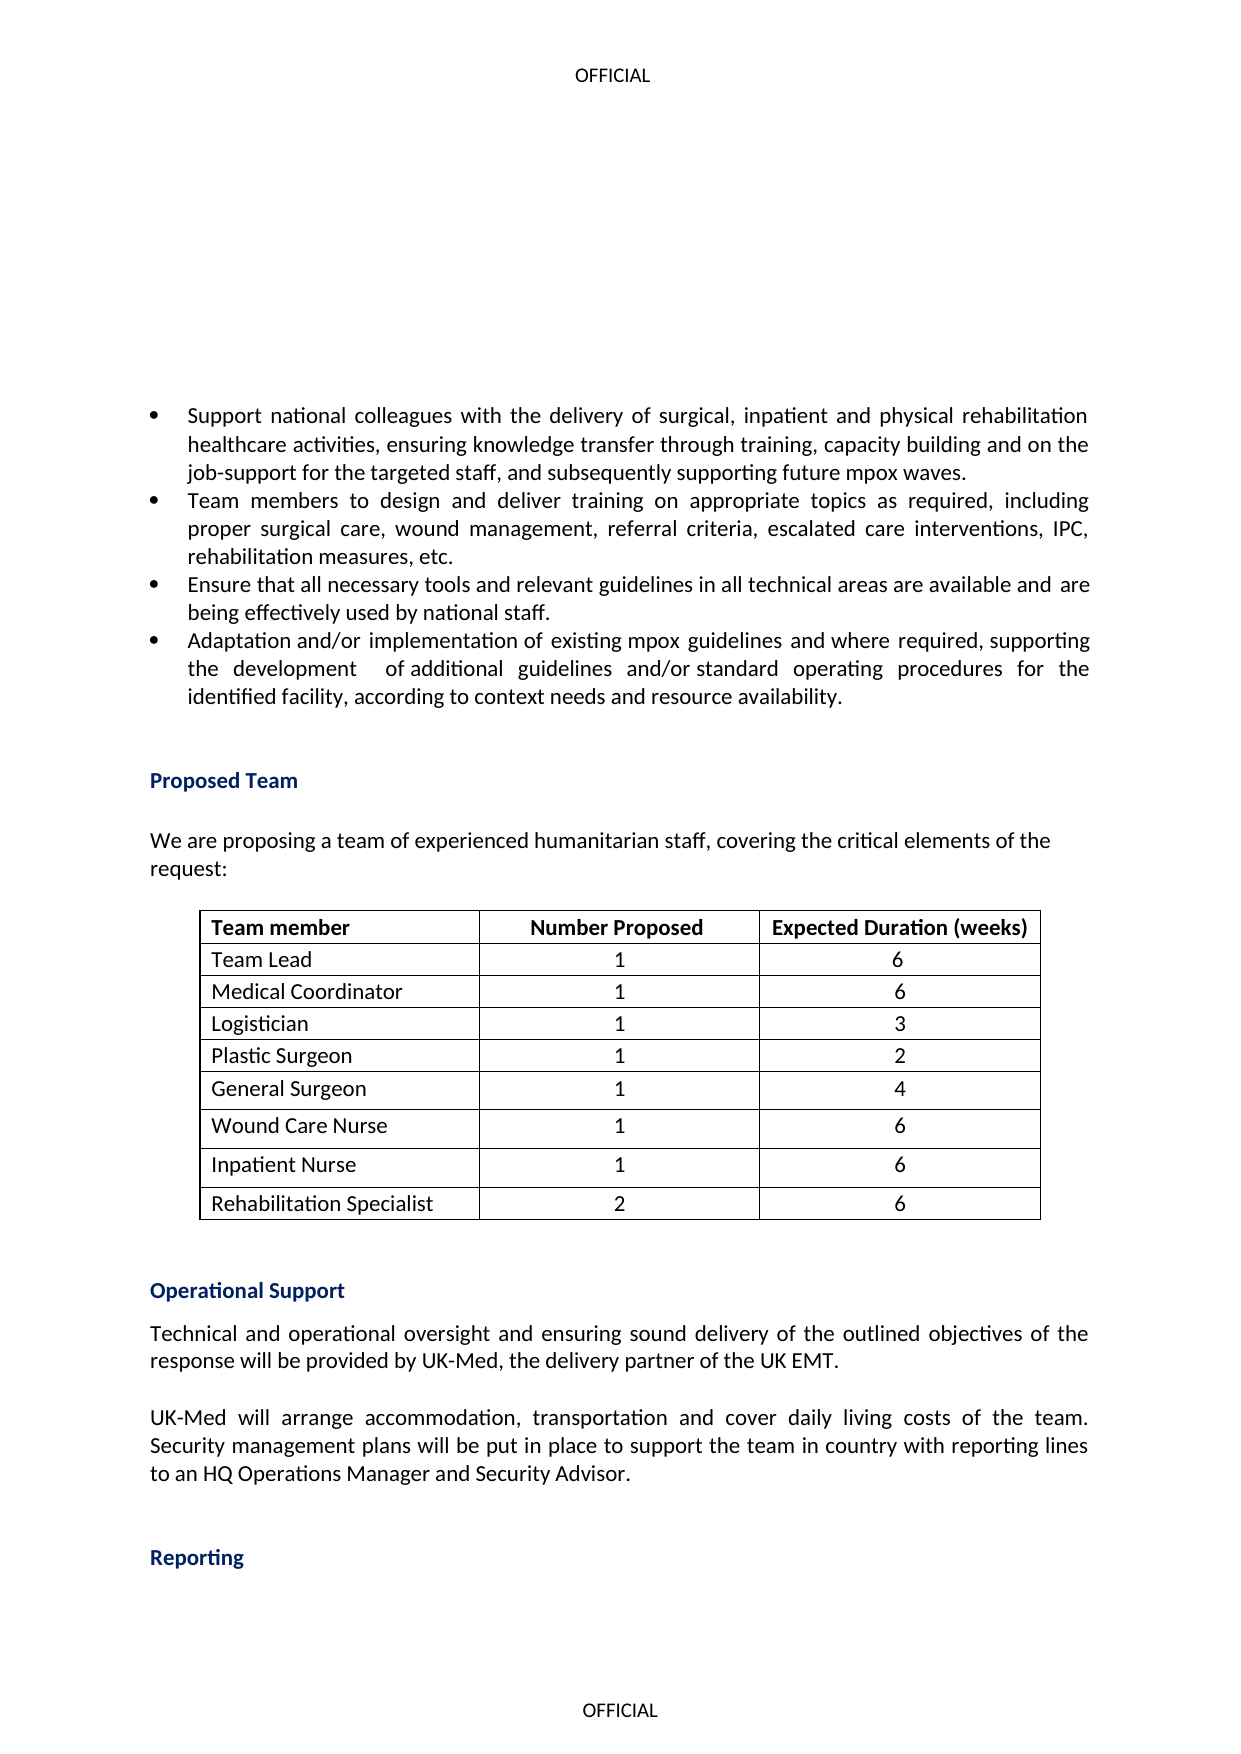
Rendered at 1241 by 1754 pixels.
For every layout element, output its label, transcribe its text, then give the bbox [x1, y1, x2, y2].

list Adaptation and/or implementation of existing mpox guidelines and where required, supporting the development of additional guidelines and/or standard operating procedures for the identified facility, according to context needs and resource availability. [150, 626, 1090, 710]
table_cell 2 [760, 1040, 1040, 1071]
text Technical and operational oversight and ensuring sound delivery of the outlined objectives of the response will be provided by UK-Med, the delivery partner of the UK EMT. [150, 1319, 1090, 1375]
table_cell Wound Care Nurse [201, 1110, 479, 1148]
table_cell Team Lead [201, 944, 479, 974]
table_cell 6 [760, 944, 1040, 974]
table_cell 1 [480, 1072, 759, 1108]
table_cell 6 [760, 1149, 1040, 1187]
table_cell Medical Coordinator [201, 976, 479, 1007]
table_cell 1 [480, 944, 759, 974]
subtitle Reporting [150, 1543, 1090, 1571]
table_header Team member [201, 911, 479, 942]
table_cell Inpatient Nurse [201, 1149, 479, 1187]
table_cell 4 [760, 1072, 1040, 1108]
table_cell Plastic Surgeon [201, 1040, 479, 1071]
table_cell 6 [760, 976, 1040, 1007]
table_header Number Proposed [480, 911, 759, 942]
subtitle Operational Support [150, 1276, 1090, 1304]
list Team members to design and deliver training on appropriate topics as required, including proper surgical care, wound management, referral criteria, escalated care interventions, IPC, rehabilitation measures, etc. [150, 486, 1090, 570]
table_cell 1 [480, 976, 759, 1007]
table_cell Logistician [201, 1008, 479, 1039]
subtitle Proposed Team [150, 766, 1090, 794]
table_cell General Surgeon [201, 1072, 479, 1108]
table_cell 6 [760, 1110, 1040, 1148]
table_cell 6 [760, 1188, 1040, 1219]
text UK-Med will arrange accommodation, transportation and cover daily living costs of the team. Security management plans will be put in place to support the team in country with reporting lines to an HQ Operations Manager and Security Advisor. [150, 1403, 1090, 1487]
table_cell 1 [480, 1008, 759, 1039]
table_cell Rehabilitation Specialist [201, 1188, 479, 1219]
table_cell 2 [480, 1188, 759, 1219]
table_cell 1 [480, 1149, 759, 1187]
table_cell 1 [480, 1040, 759, 1071]
text We are proposing a team of experienced humanitarian staff, covering the critical elements of the request: [150, 826, 1090, 882]
list Ensure that all necessary tools and relevant guidelines in all technical areas are available and are being effectively used by national staff. [150, 570, 1090, 626]
table_cell 1 [480, 1110, 759, 1148]
table_header Expected Duration (weeks) [760, 911, 1040, 942]
list Support national colleagues with the delivery of surgical, inpatient and physical rehabilitation healthcare activities, ensuring knowledge transfer through training, capacity building and on the job-support for the targeted staff, and subsequently supporting future mpox waves. [150, 402, 1090, 486]
table_cell 3 [760, 1008, 1040, 1039]
